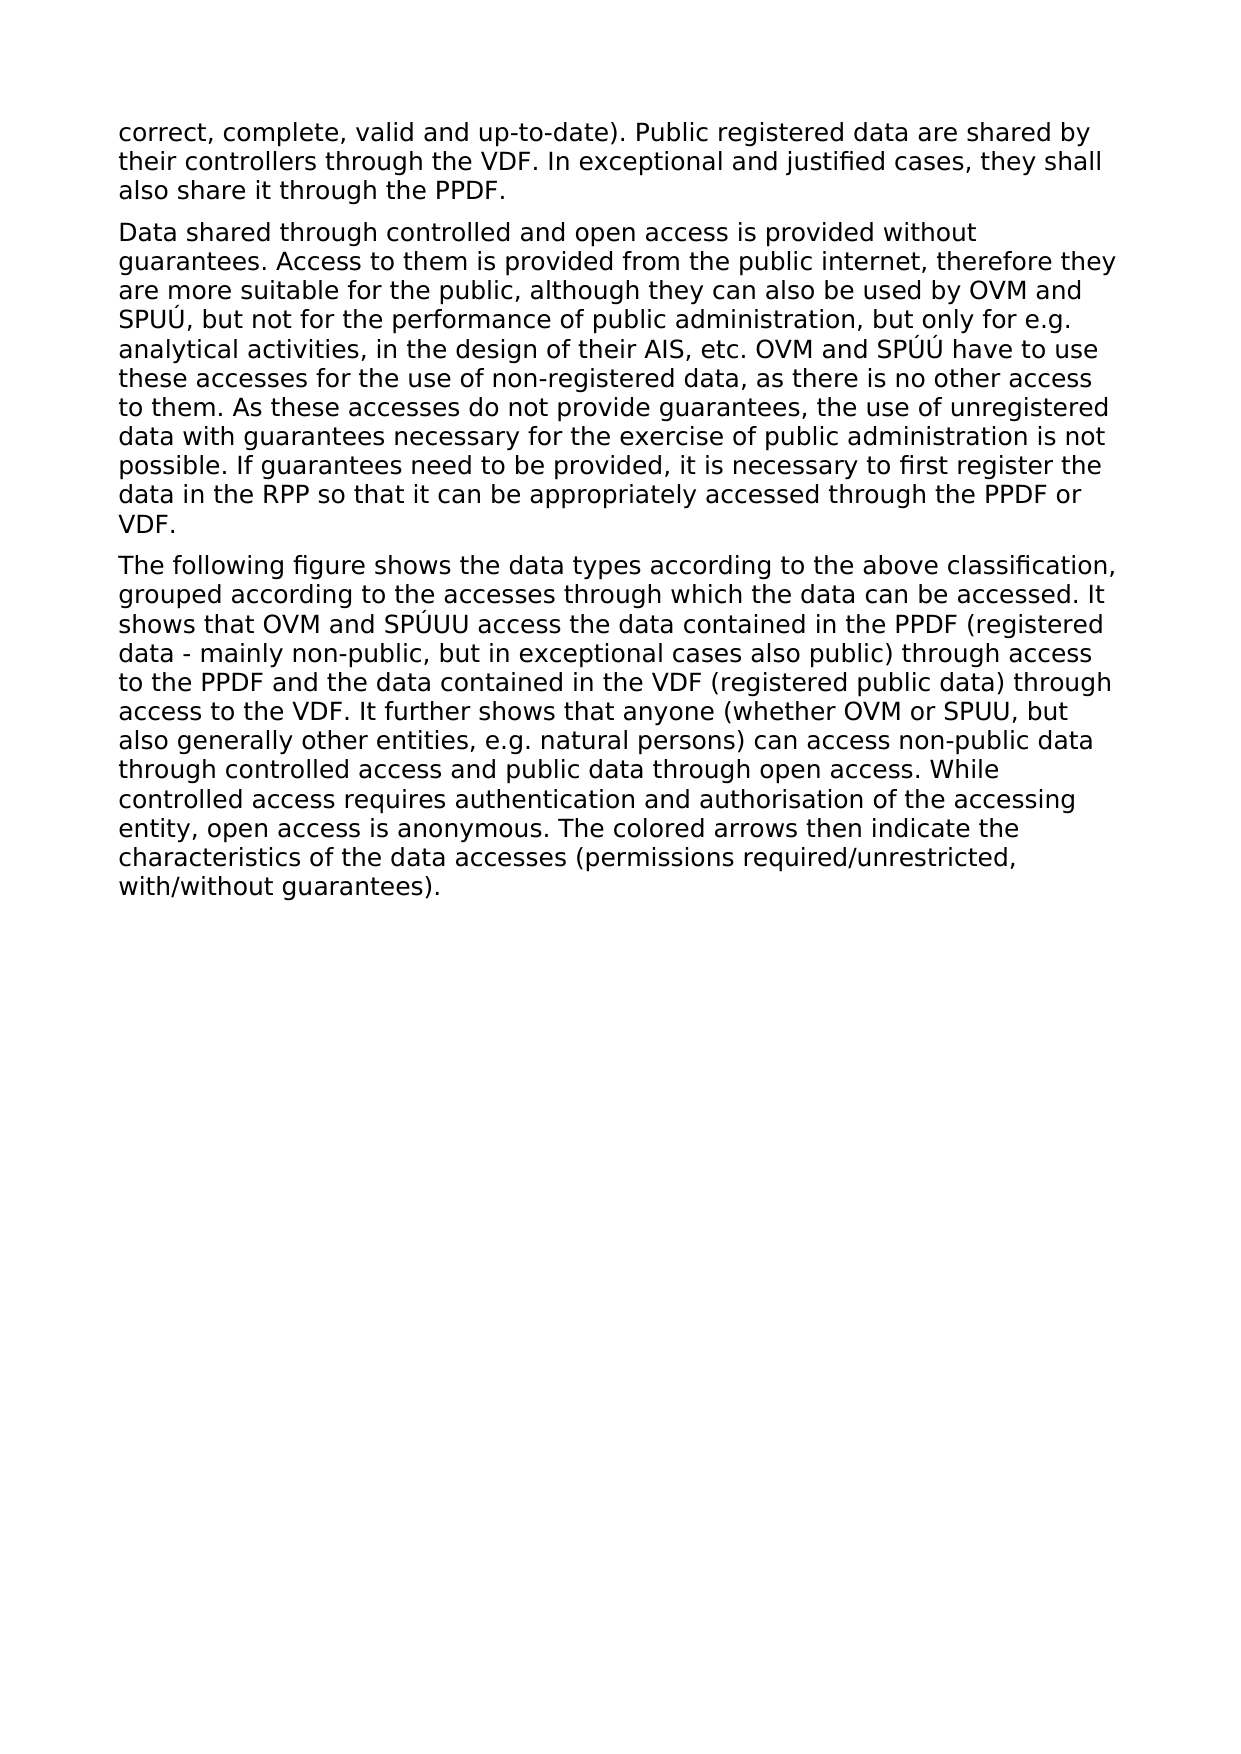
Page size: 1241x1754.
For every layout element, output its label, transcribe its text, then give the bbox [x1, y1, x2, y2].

text The following figure shows the data types according to the above classification, grouped according to the accesses through which the data can be accessed. It shows that OVM and SPÚUU access the data contained in the PPDF (registered data - mainly non-public, but in exceptional cases also public) through access to the PPDF and the data contained in the VDF (registered public data) through access to the VDF. It further shows that anyone (whether OVM or SPUU, but also generally other entities, e.g. natural persons) can access non-public data through controlled access and public data through open access. While controlled access requires authentication and authorisation of the accessing entity, open access is anonymous. The colored arrows then indicate the characteristics of the data accesses (permissions required/unrestricted, with/without guarantees). [118, 551, 1122, 901]
text Data shared through controlled and open access is provided without guarantees. Access to them is provided from the public internet, therefore they are more suitable for the public, although they can also be used by OVM and SPUÚ, but not for the performance of public administration, but only for e.g. analytical activities, in the design of their AIS, etc. OVM and SPÚÚ have to use these accesses for the use of non-registered data, as there is no other access to them. As these accesses do not provide guarantees, the use of unregistered data with guarantees necessary for the exercise of public administration is not possible. If guarantees need to be provided, it is necessary to first register the data in the RPP so that it can be appropriately accessed through the PPDF or VDF. [118, 218, 1122, 539]
text correct, complete, valid and up-to-date). Public registered data are shared by their controllers through the VDF. In exceptional and justified cases, they shall also share it through the PPDF. [118, 118, 1122, 206]
